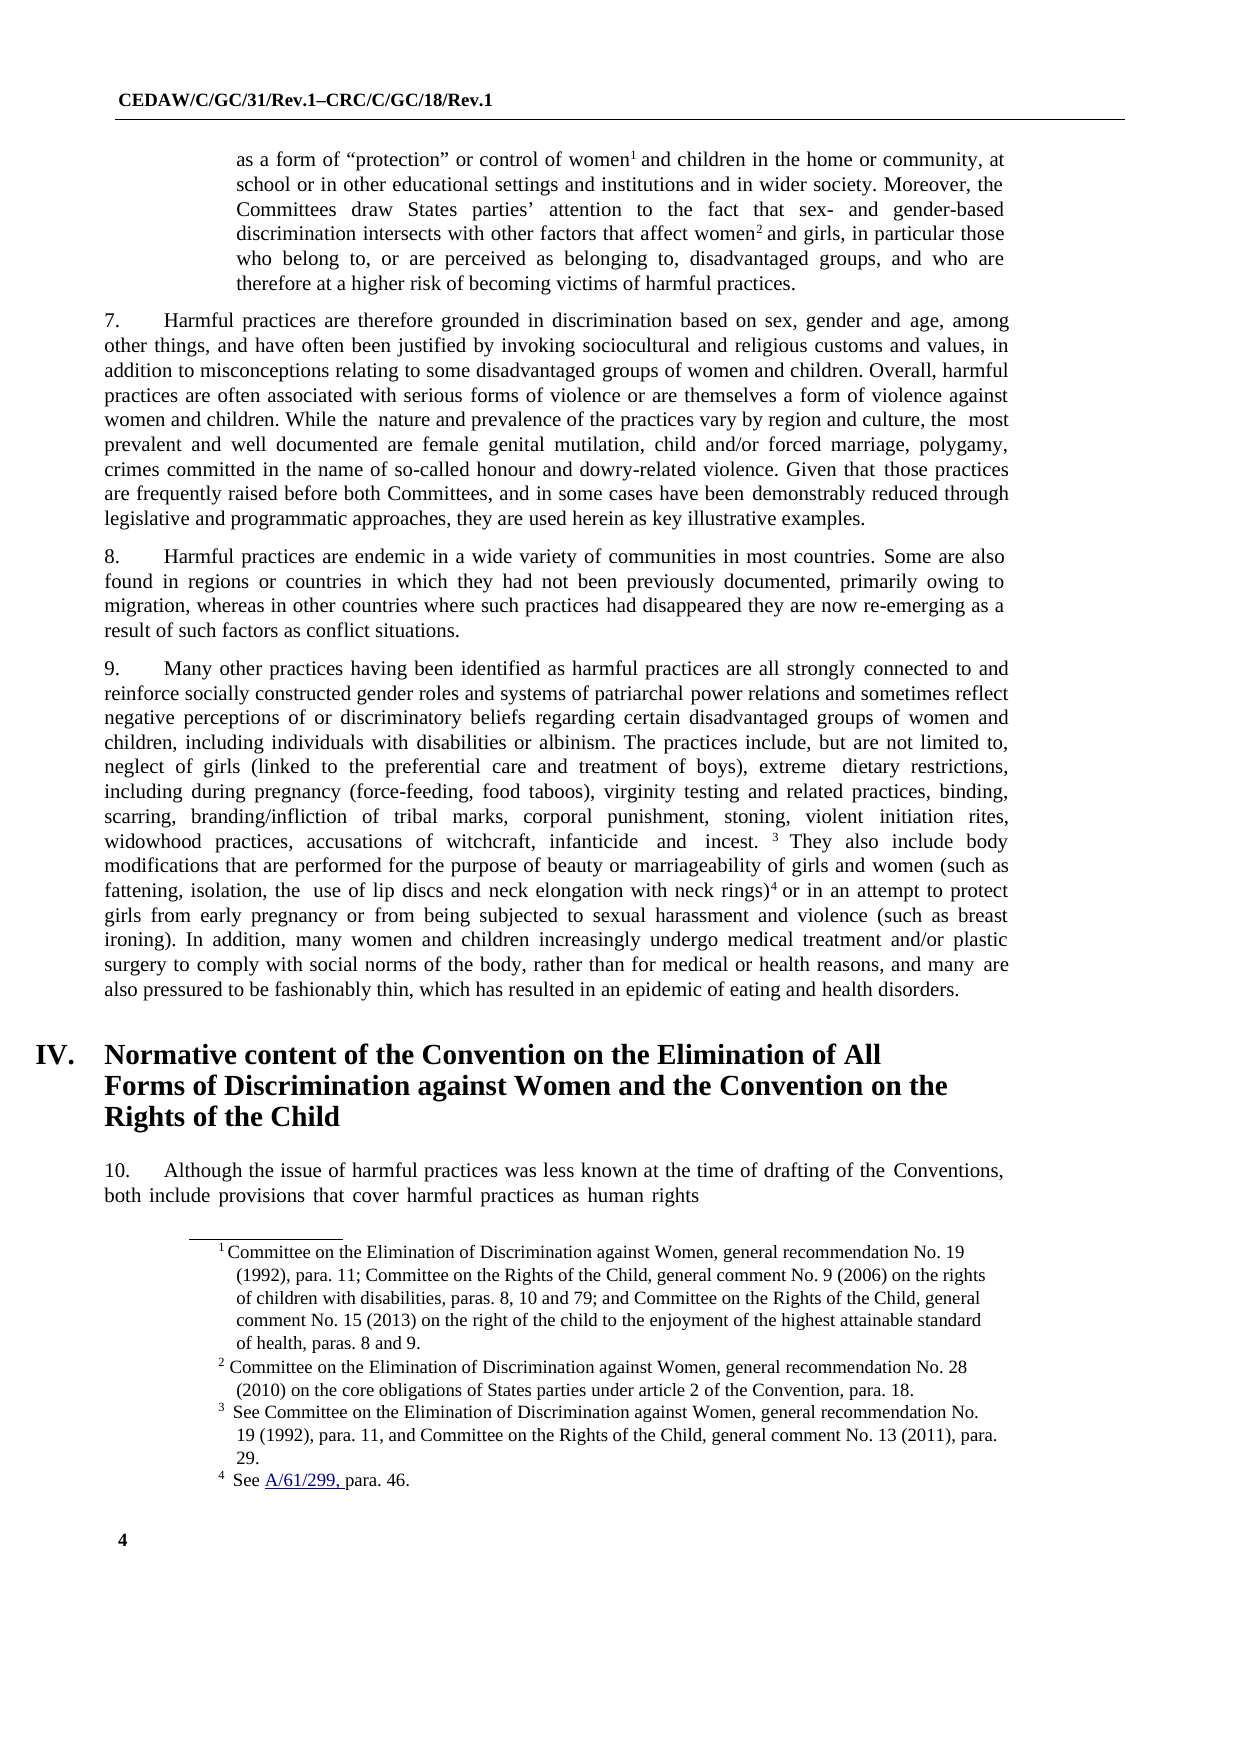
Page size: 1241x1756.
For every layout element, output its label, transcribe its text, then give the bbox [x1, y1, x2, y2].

text 4 [118, 1529, 1134, 1550]
list Harmful practices are therefore grounded in discrimination based on sex, gender and age, among other things, and have often been justified by invoking sociocultural and religious customs and values, in addition to misconceptions relating to some disadvantaged groups of women and children. Overall, harmful practices are often associated with serious forms of violence or are themselves a form of violence against women and children. While the nature and prevalence of the practices vary by region and culture, the most prevalent and well documented are female genital mutilation, child and/or forced marriage, polygamy, crimes committed in the name of so-called honour and dowry-related violence. Given that those practices are frequently raised before both Committees, and in some cases have been demonstrably reduced through legislative and programmatic approaches, they are used herein as key illustrative examples. [104, 308, 1009, 530]
list Normative content of the Convention on the Elimination of All Forms of Discrimination against Women and the Convention on the Rights of the Child [35, 1039, 969, 1132]
list Many other practices having been identified as harmful practices are all strongly connected to and reinforce socially constructed gender roles and systems of patriarchal power relations and sometimes reflect negative perceptions of or discriminatory beliefs regarding certain disadvantaged groups of women and children, including individuals with disabilities or albinism. The practices include, but are not limited to, neglect of girls (linked to the preferential care and treatment of boys), extreme dietary restrictions, including during pregnancy (force-feeding, food taboos), virginity testing and related practices, binding, scarring, branding/infliction of tribal marks, corporal punishment, stoning, violent initiation rites, widowhood practices, accusations of witchcraft, infanticide and incest. 3 They also include body modifications that are performed for the purpose of beauty or marriageability of girls and women (such as fattening, isolation, the use of lip discs and neck elongation with neck rings)4 or in an attempt to protect girls from early pregnancy or from being subjected to sexual harassment and violence (such as breast ironing). In addition, many women and children increasingly undergo medical treatment and/or plastic surgery to comply with social norms of the body, rather than for medical or health reasons, and many are also pressured to be fashionably thin, which has resulted in an epidemic of eating and health disorders. [104, 656, 1009, 1001]
text 4 See A/61/299, para. 46. [218, 1469, 1134, 1491]
text as a form of “protection” or control of women1 and children in the home or community, at school or in other educational settings and institutions and in wider society. Moreover, the Committees draw States parties’ attention to the fact that sex- and gender-based discrimination intersects with other factors that affect women2 and girls, in particular those who belong to, or are perceived as belonging to, disadvantaged groups, and who are therefore at a higher risk of becoming victims of harmful practices. [236, 147, 1005, 295]
text 19 (1992), para. 11, and Committee on the Rights of the Child, general comment No. 13 (2011), para. 29. [236, 1424, 1001, 1468]
text 1 Committee on the Elimination of Discrimination against Women, general recommendation No. 19 (1992), para. 11; Committee on the Rights of the Child, general comment No. 9 (2006) on the rights of children with disabilities, paras. 8, 10 and 79; and Committee on the Rights of the Child, general comment No. 15 (2013) on the right of the child to the enjoyment of the highest attainable standard of health, paras. 8 and 9. [218, 1240, 1001, 1353]
list Harmful practices are endemic in a wide variety of communities in most countries. Some are also found in regions or countries in which they had not been previously documented, primarily owing to migration, whereas in other countries where such practices had disappeared they are now re-emerging as a result of such factors as conflict situations. [104, 544, 1004, 642]
text 2 Committee on the Elimination of Discrimination against Women, general recommendation No. 28 (2010) on the core obligations of States parties under article 2 of the Convention, para. 18. [218, 1354, 990, 1400]
text 3 See Committee on the Elimination of Discrimination against Women, general recommendation No. [218, 1401, 1134, 1423]
list Although the issue of harmful practices was less known at the time of drafting of the Conventions, both include provisions that cover harmful practices as human rights [104, 1158, 1004, 1207]
